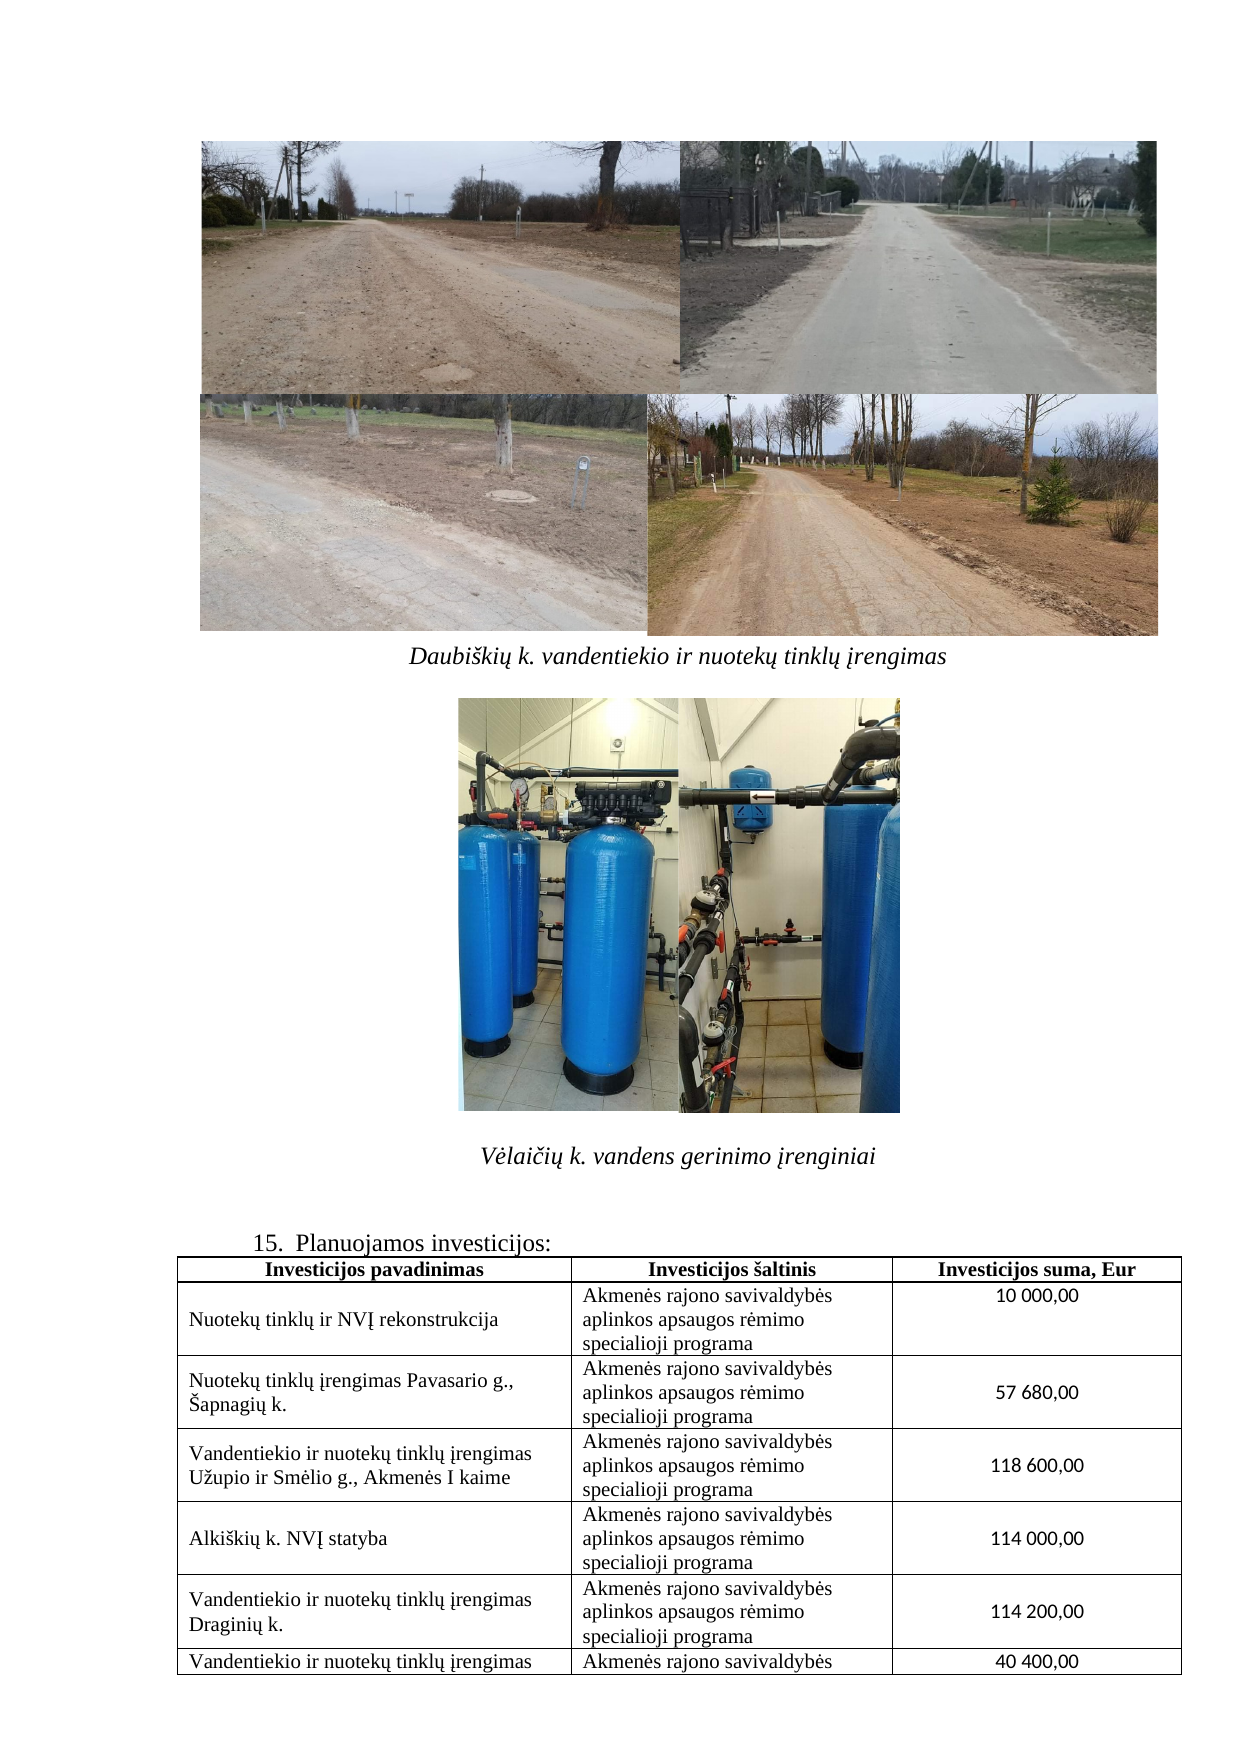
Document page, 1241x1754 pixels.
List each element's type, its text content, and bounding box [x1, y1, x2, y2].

table_cell 118 600,00 [893, 1429, 1181, 1501]
table_cell 114 200,00 [893, 1575, 1181, 1648]
table_cell Nuotekų tinklų įrengimas Pavasario g., Šapnagių k. [178, 1356, 571, 1428]
table_header Investicijos suma, Eur [893, 1258, 1181, 1281]
table_cell 114 000,00 [893, 1502, 1181, 1574]
table_cell Nuotekų tinklų ir NVĮ rekonstrukcija [178, 1283, 571, 1355]
text Vėlaičių k. vandens gerinimo įrenginiai [177, 1141, 1181, 1170]
table_header Investicijos pavadinimas [178, 1258, 571, 1281]
table_cell 10 000,00 [893, 1283, 1181, 1355]
table_cell Akmenės rajono savivaldybės aplinkos apsaugos rėmimo specialioji programa [572, 1429, 892, 1501]
list Planuojamos investicijos: [177, 1228, 1181, 1256]
table_cell Akmenės rajono savivaldybės [572, 1649, 892, 1674]
table_cell 40 400,00 [893, 1649, 1181, 1674]
table_cell 57 680,00 [893, 1356, 1181, 1428]
table_cell Vandentiekio ir nuotekų tinklų įrengimas Užupio ir Smėlio g., Akmenės I kaime [178, 1429, 571, 1501]
table_header Investicijos šaltinis [572, 1258, 892, 1281]
table_cell Alkiškių k. NVĮ statyba [178, 1502, 571, 1574]
table_cell Akmenės rajono savivaldybės aplinkos apsaugos rėmimo specialioji programa [572, 1575, 892, 1648]
table_cell Akmenės rajono savivaldybės aplinkos apsaugos rėmimo specialioji programa [572, 1502, 892, 1574]
table_cell Vandentiekio ir nuotekų tinklų įrengimas Draginių k. [178, 1575, 571, 1648]
table_cell Vandentiekio ir nuotekų tinklų įrengimas [178, 1649, 571, 1674]
table_cell Akmenės rajono savivaldybės aplinkos apsaugos rėmimo specialioji programa [572, 1283, 892, 1355]
table_cell Akmenės rajono savivaldybės aplinkos apsaugos rėmimo specialioji programa [572, 1356, 892, 1428]
text Daubiškių k. vandentiekio ir nuotekų tinklų įrengimas [177, 641, 1181, 670]
